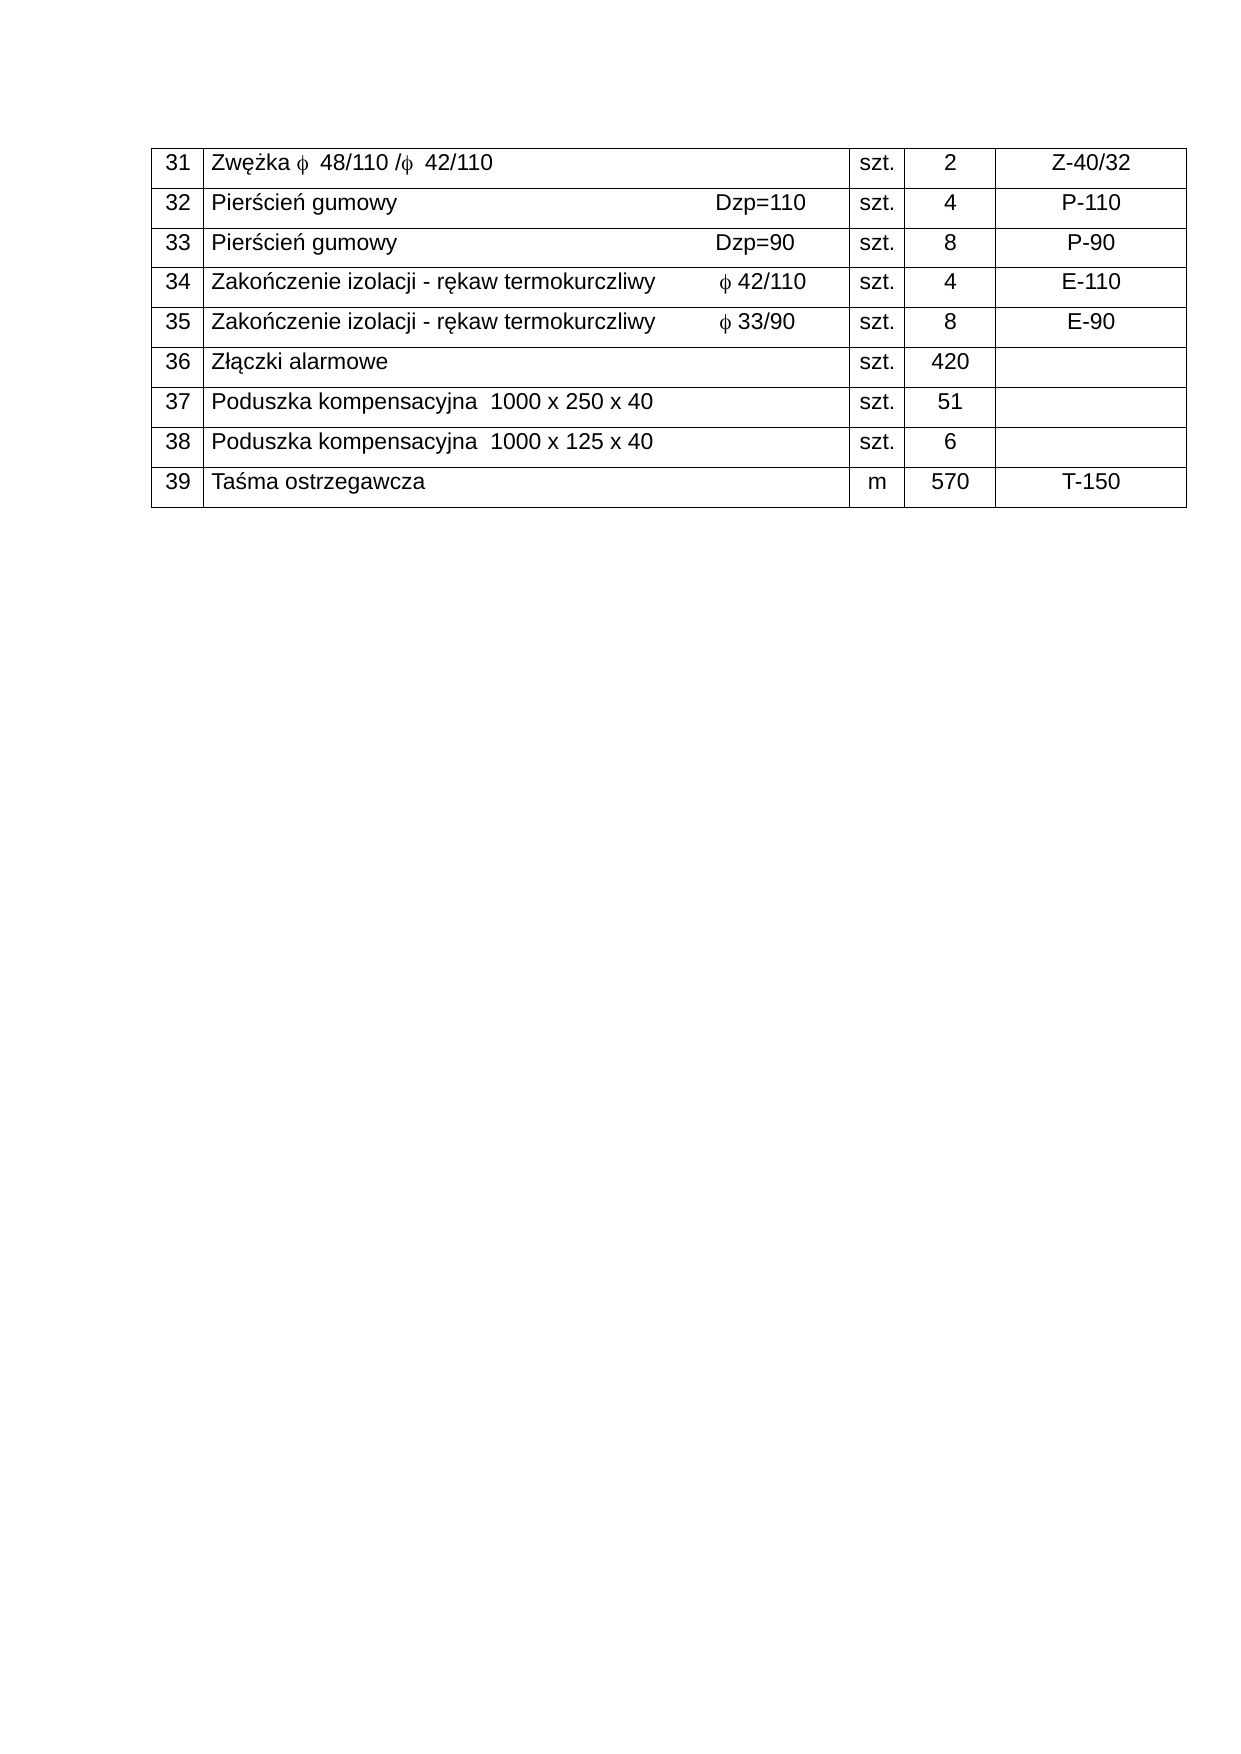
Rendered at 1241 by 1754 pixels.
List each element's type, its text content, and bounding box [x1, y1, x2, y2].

table_cell 37 [152, 388, 203, 427]
table_cell Pierścień gumowy Dzp=90 [204, 229, 849, 267]
table_cell E-110 [996, 268, 1186, 307]
table_cell Pierścień gumowy Dzp=110 [204, 189, 849, 227]
table_cell E-90 [996, 308, 1186, 347]
table_cell [996, 388, 1186, 427]
table_cell 39 [152, 468, 203, 507]
table_cell 51 [905, 388, 995, 427]
table_cell 420 [905, 348, 995, 387]
table_cell 8 [905, 229, 995, 267]
table_cell P-110 [996, 189, 1186, 227]
table_cell szt. [850, 268, 904, 307]
table_cell 2 [905, 149, 995, 187]
table_cell 33 [152, 229, 203, 267]
table_cell 570 [905, 468, 995, 507]
table_cell szt. [850, 149, 904, 187]
table_cell 8 [905, 308, 995, 347]
table_cell 31 [152, 149, 203, 187]
table_cell Poduszka kompensacyjna 1000 x 125 x 40 [204, 428, 849, 467]
table_cell Złączki alarmowe [204, 348, 849, 387]
table_cell P-90 [996, 229, 1186, 267]
table_cell T-150 [996, 468, 1186, 507]
table_cell Zakończenie izolacji - rękaw termokurczliwy  42/110 [204, 268, 849, 307]
table_cell m [850, 468, 904, 507]
table_cell szt. [850, 308, 904, 347]
table_cell Taśma ostrzegawcza [204, 468, 849, 507]
table_cell 36 [152, 348, 203, 387]
table_cell 4 [905, 268, 995, 307]
table_cell szt. [850, 348, 904, 387]
table_cell szt. [850, 388, 904, 427]
table_cell 32 [152, 189, 203, 227]
table_cell Poduszka kompensacyjna 1000 x 250 x 40 [204, 388, 849, 427]
table_cell [996, 348, 1186, 387]
table_cell 38 [152, 428, 203, 467]
table_cell Zwężka 48/110 /42/110 [204, 149, 849, 187]
table_cell 35 [152, 308, 203, 347]
table_cell Z-40/32 [996, 149, 1186, 187]
table_cell szt. [850, 229, 904, 267]
table_cell szt. [850, 189, 904, 227]
table_cell [996, 428, 1186, 467]
table_cell 34 [152, 268, 203, 307]
table_cell 6 [905, 428, 995, 467]
table_cell 4 [905, 189, 995, 227]
table_cell Zakończenie izolacji - rękaw termokurczliwy  33/90 [204, 308, 849, 347]
table_cell szt. [850, 428, 904, 467]
